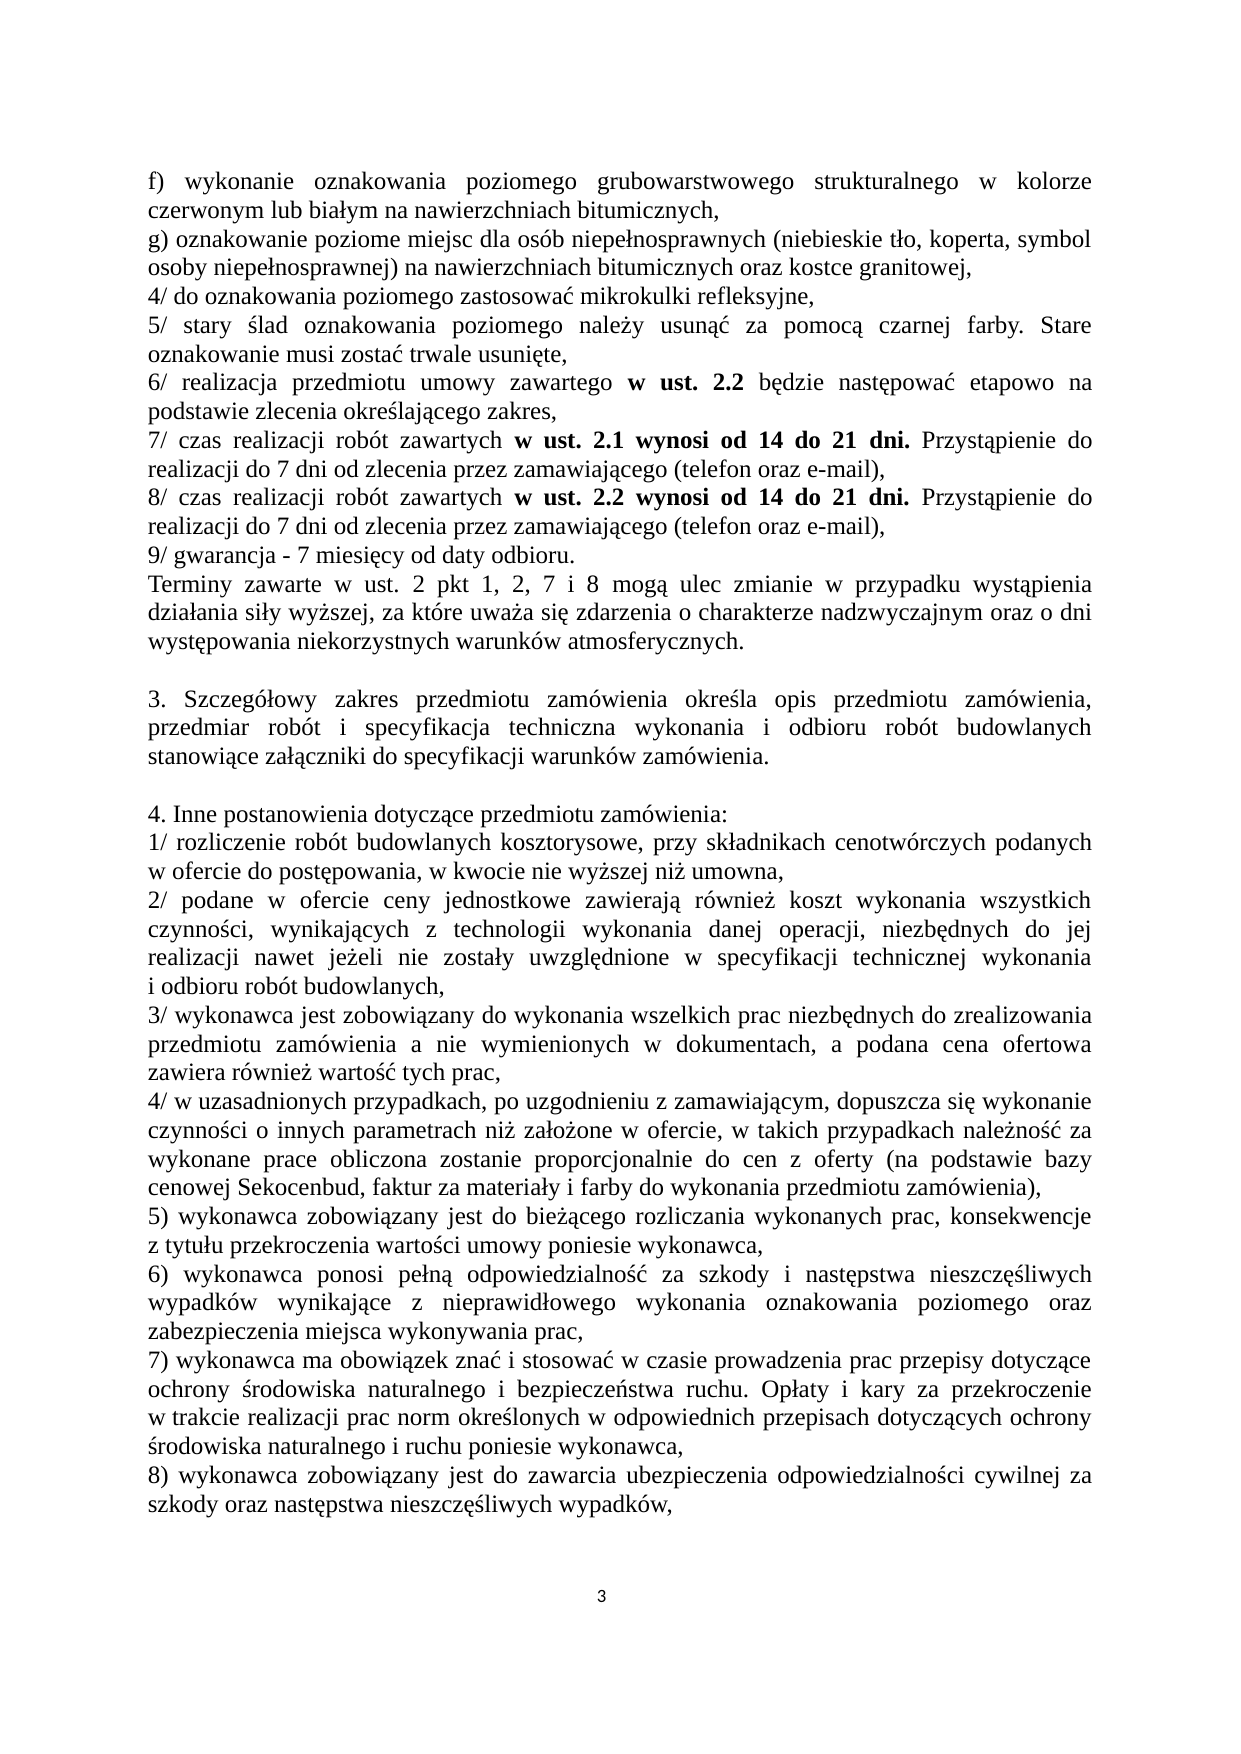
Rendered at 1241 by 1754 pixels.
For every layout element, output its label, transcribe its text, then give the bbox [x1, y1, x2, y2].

text 3/ wykonawca jest zobowiązany do wykonania wszelkich prac niezbędnych do zrealizowania przedmiotu zamówienia a nie wymienionych w dokumentach, a podana cena ofertowa zawiera również wartość tych prac, [148, 1000, 1093, 1086]
text 1/ rozliczenie robót budowlanych kosztorysowe, przy składnikach cenotwórczych podanych w ofercie do postępowania, w kwocie nie wyższej niż umowna, [148, 827, 1093, 885]
text 4/ do oznakowania poziomego zastosować mikrokulki refleksyjne, [148, 281, 1093, 310]
text 6) wykonawca ponosi pełną odpowiedzialność za szkody i następstwa nieszczęśliwych wypadków wynikające z nieprawidłowego wykonania oznakowania poziomego oraz zabezpieczenia miejsca wykonywania prac, [148, 1259, 1093, 1345]
text 5/ stary ślad oznakowania poziomego należy usunąć za pomocą czarnej farby. Stare oznakowanie musi zostać trwale usunięte, [148, 310, 1093, 367]
list Terminy zawarte w ust. 2 pkt 1, 2, 7 i 8 mogą ulec zmianie w przypadku wystąpienia działania siły wyższej, za które uważa się zdarzenia o charakterze nadzwyczajnym oraz o dni występowania niekorzystnych warunków atmosferycznych. [148, 569, 1093, 655]
text f) wykonanie oznakowania poziomego grubowarstwowego strukturalnego w kolorze czerwonym lub białym na nawierzchniach bitumicznych, [148, 166, 1093, 224]
text 8) wykonawca zobowiązany jest do zawarcia ubezpieczenia odpowiedzialności cywilnej za szkody oraz następstwa nieszczęśliwych wypadków, [148, 1460, 1093, 1517]
text 9/ gwarancja - 7 miesięcy od daty odbioru. [148, 540, 1093, 569]
text g) oznakowanie poziome miejsc dla osób niepełnosprawnych (niebieskie tło, koperta, symbol osoby niepełnosprawnej) na nawierzchniach bitumicznych oraz kostce granitowej, [148, 224, 1093, 281]
text 5) wykonawca zobowiązany jest do bieżącego rozliczania wykonanych prac, konsekwencje z tytułu przekroczenia wartości umowy poniesie wykonawca, [148, 1201, 1093, 1259]
text 7/ czas realizacji robót zawartych w ust. 2.1 wynosi od 14 do 21 dni. Przystąpienie do realizacji do 7 dni od zlecenia przez zamawiającego (telefon oraz e-mail), [148, 425, 1093, 482]
text 4/ w uzasadnionych przypadkach, po uzgodnieniu z zamawiającym, dopuszcza się wykonanie czynności o innych parametrach niż założone w ofercie, w takich przypadkach należność za wykonane prace obliczona zostanie proporcjonalnie do cen z oferty (na podstawie bazy cenowej Sekocenbud, faktur za materiały i farby do wykonania przedmiotu zamówienia), [148, 1086, 1093, 1201]
text 8/ czas realizacji robót zawartych w ust. 2.2 wynosi od 14 do 21 dni. Przystąpienie do realizacji do 7 dni od zlecenia przez zamawiającego (telefon oraz e-mail), [148, 482, 1093, 540]
text 4. Inne postanowienia dotyczące przedmiotu zamówienia: [148, 799, 1093, 827]
text 3. Szczegółowy zakres przedmiotu zamówienia określa opis przedmiotu zamówienia, przedmiar robót i specyfikacja techniczna wykonania i odbioru robót budowlanych stanowiące załączniki do specyfikacji warunków zamówienia. [148, 684, 1093, 770]
text 7) wykonawca ma obowiązek znać i stosować w czasie prowadzenia prac przepisy dotyczące ochrony środowiska naturalnego i bezpieczeństwa ruchu. Opłaty i kary za przekroczenie w trakcie realizacji prac norm określonych w odpowiednich przepisach dotyczących ochrony środowiska naturalnego i ruchu poniesie wykonawca, [148, 1345, 1093, 1460]
text 6/ realizacja przedmiotu umowy zawartego w ust. 2.2 będzie następować etapowo na podstawie zlecenia określającego zakres, [148, 367, 1093, 425]
text 2/ podane w ofercie ceny jednostkowe zawierają również koszt wykonania wszystkich czynności, wynikających z technologii wykonania danej operacji, niezbędnych do jej realizacji nawet jeżeli nie zostały uwzględnione w specyfikacji technicznej wykonania i odbioru robót budowlanych, [148, 885, 1093, 1000]
